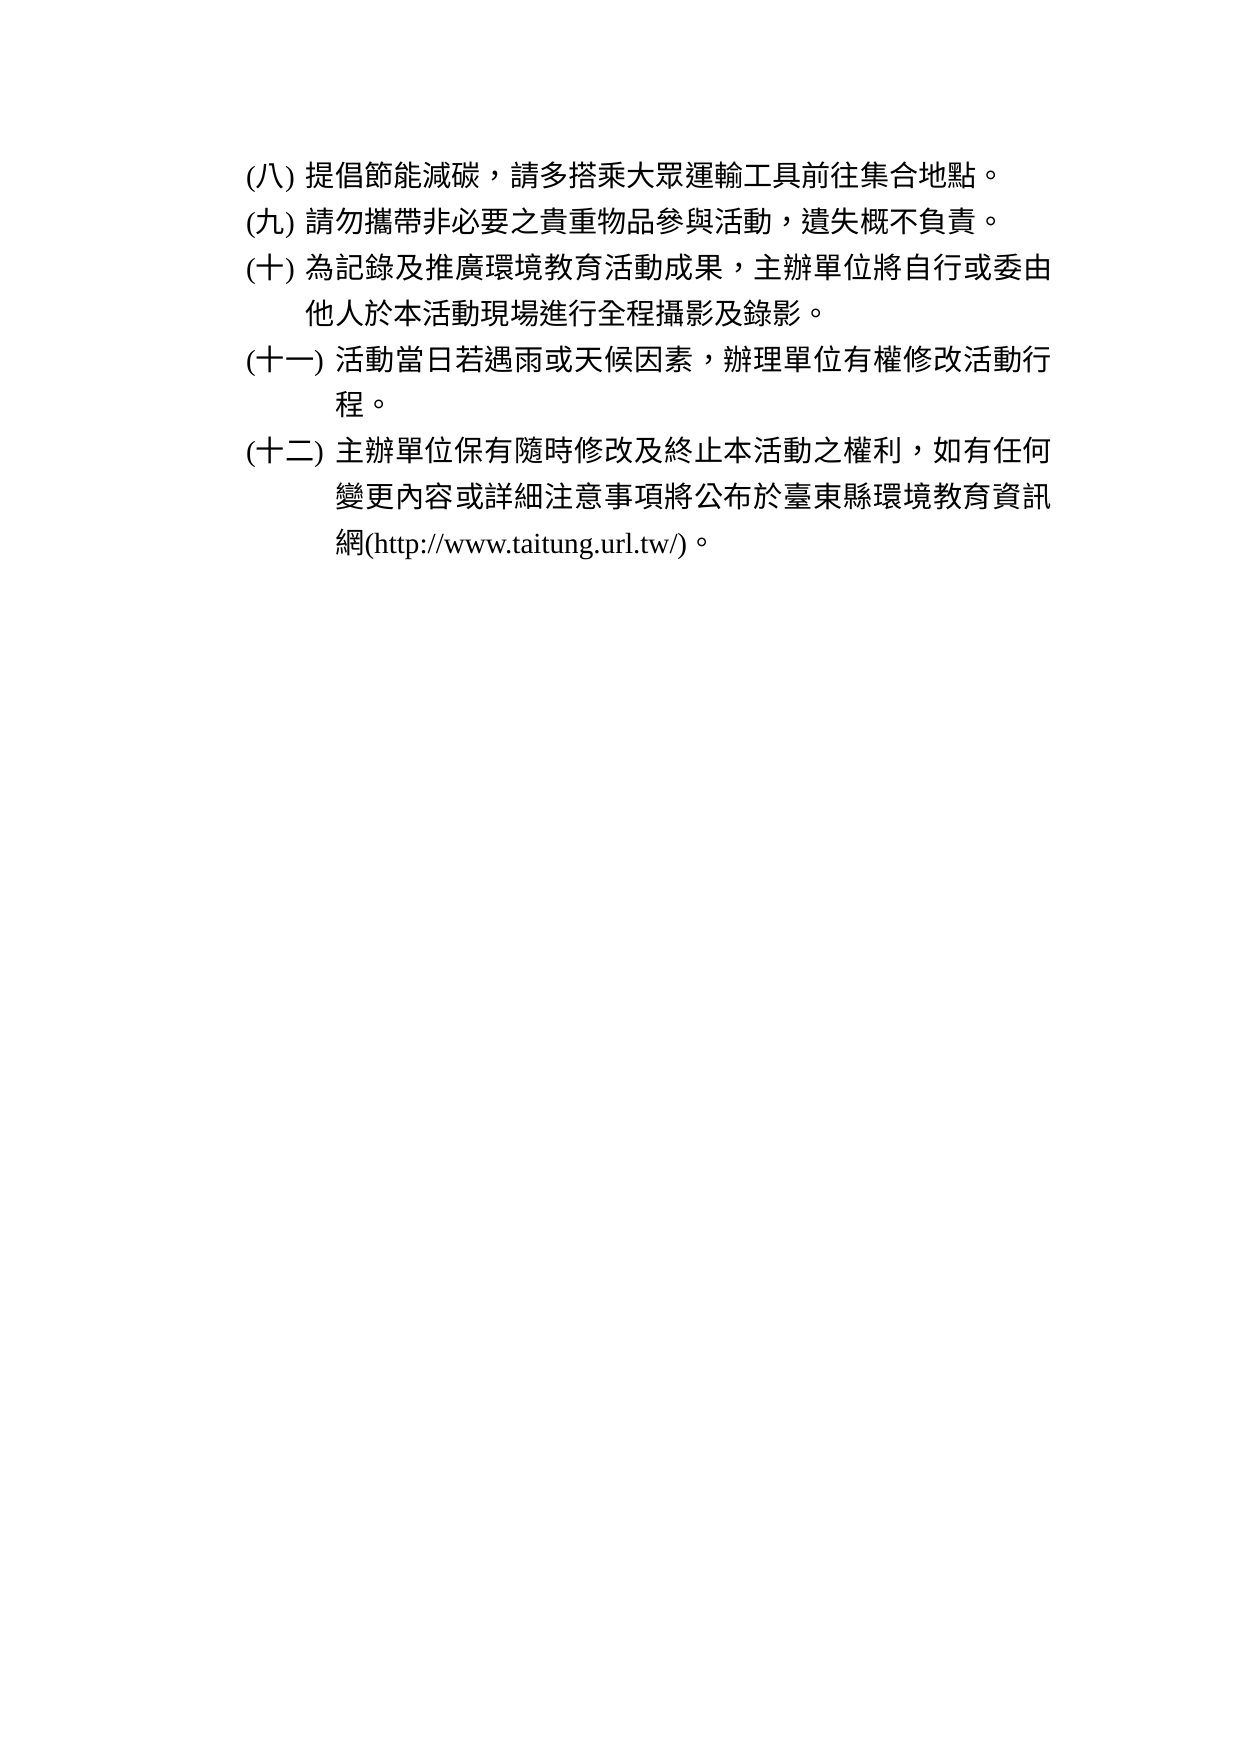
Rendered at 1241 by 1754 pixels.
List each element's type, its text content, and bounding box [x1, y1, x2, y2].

list 主辦單位保有隨時修改及終止本活動之權利，如有任何變更內容或詳細注意事項將公布於臺東縣環境教育資訊網(http://www.taitung.url.tw/)。 [246, 425, 1053, 562]
list 請勿攜帶非必要之貴重物品參與活動，遺失概不負責。 [246, 196, 1053, 242]
list 提倡節能減碳，請多搭乘大眾運輸工具前往集合地點。 [246, 150, 1053, 196]
list 活動當日若遇雨或天候因素，辦理單位有權修改活動行程。 [246, 333, 1053, 425]
list 為記錄及推廣環境教育活動成果，主辦單位將自行或委由他人於本活動現場進行全程攝影及錄影。 [246, 242, 1053, 333]
